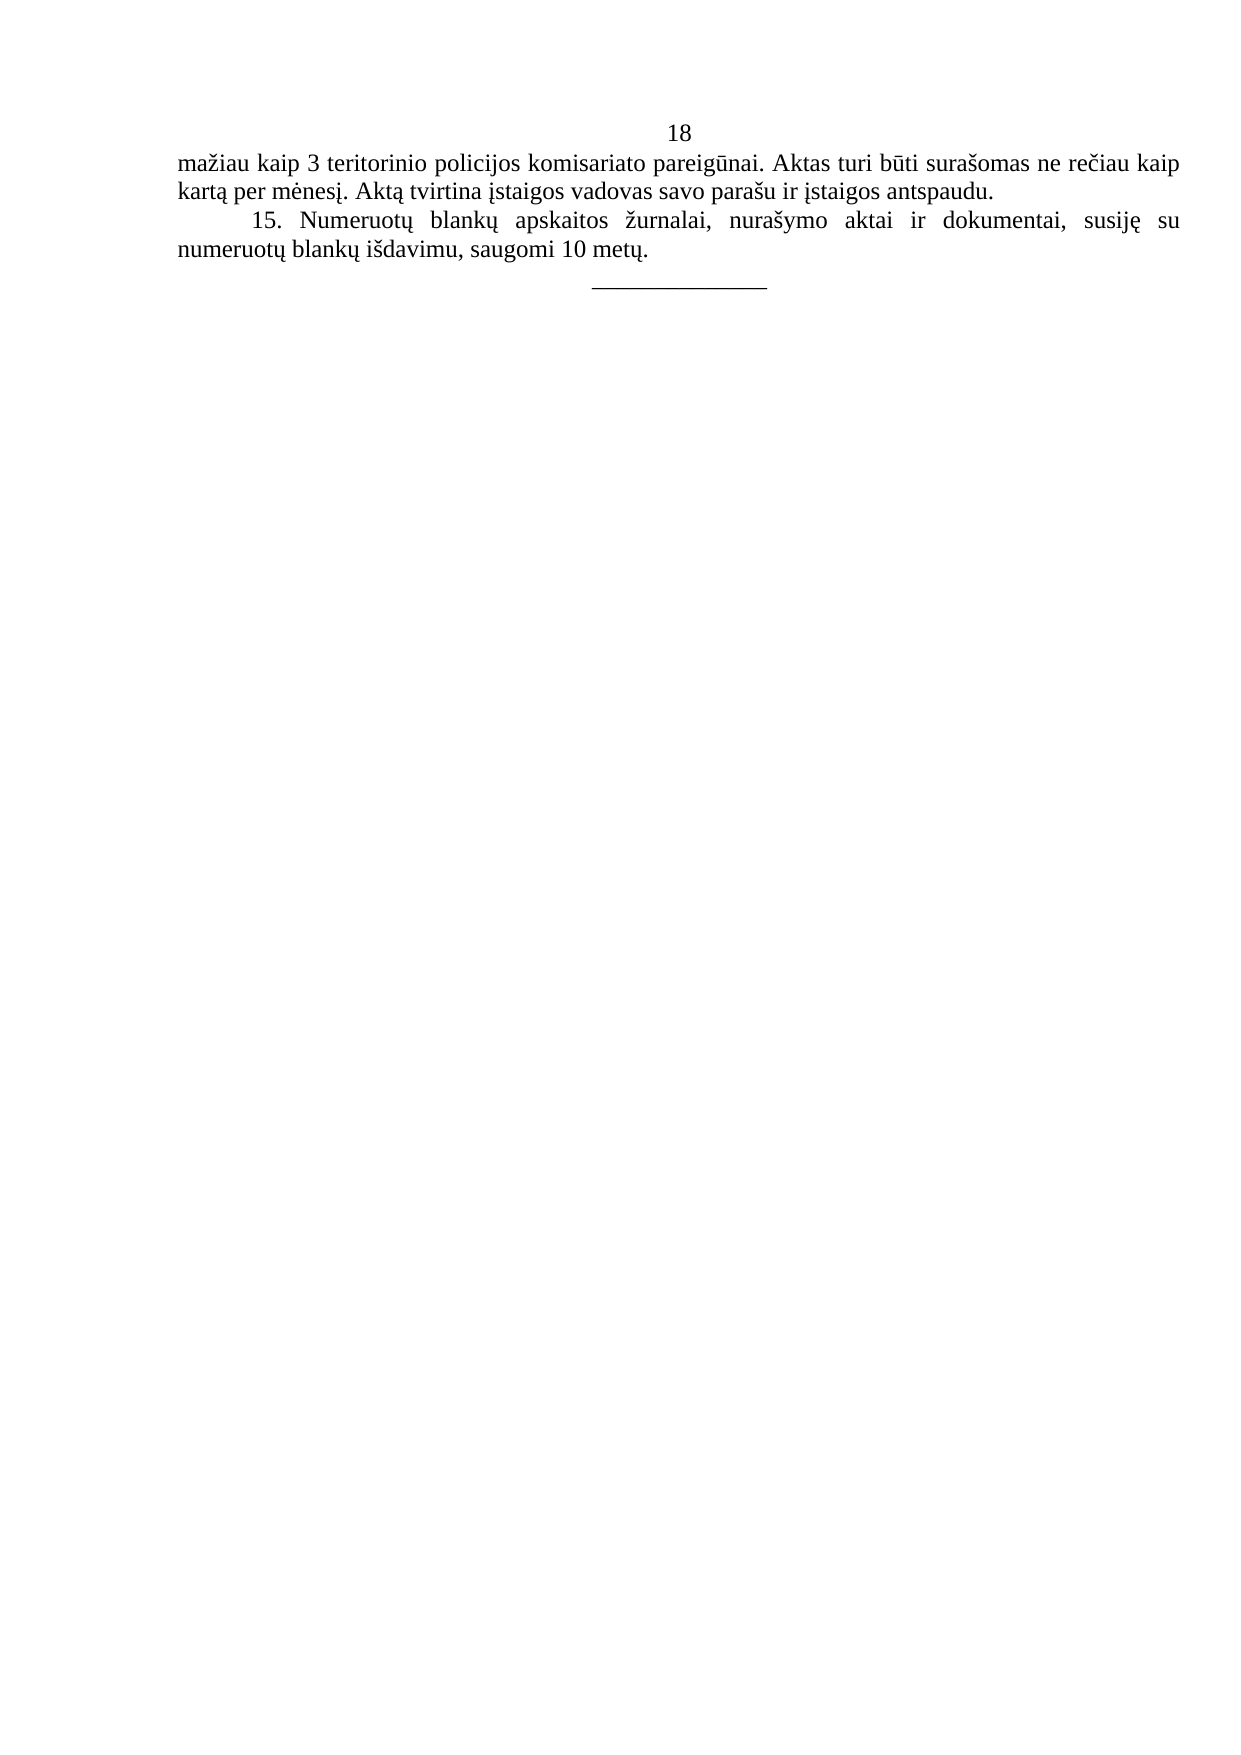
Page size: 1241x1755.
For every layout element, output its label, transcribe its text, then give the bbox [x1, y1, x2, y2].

text ______________ [177, 263, 1181, 291]
text 15. Numeruotų blankų apskaitos žurnalai, nurašymo aktai ir dokumentai, susiję su numeruotų blankų išdavimu, saugomi 10 metų. [177, 205, 1181, 263]
text mažiau kaip 3 teritorinio policijos komisariato pareigūnai. Aktas turi būti surašomas ne rečiau kaip kartą per mėnesį. Aktą tvirtina įstaigos vadovas savo parašu ir įstaigos antspaudu. [177, 148, 1181, 205]
